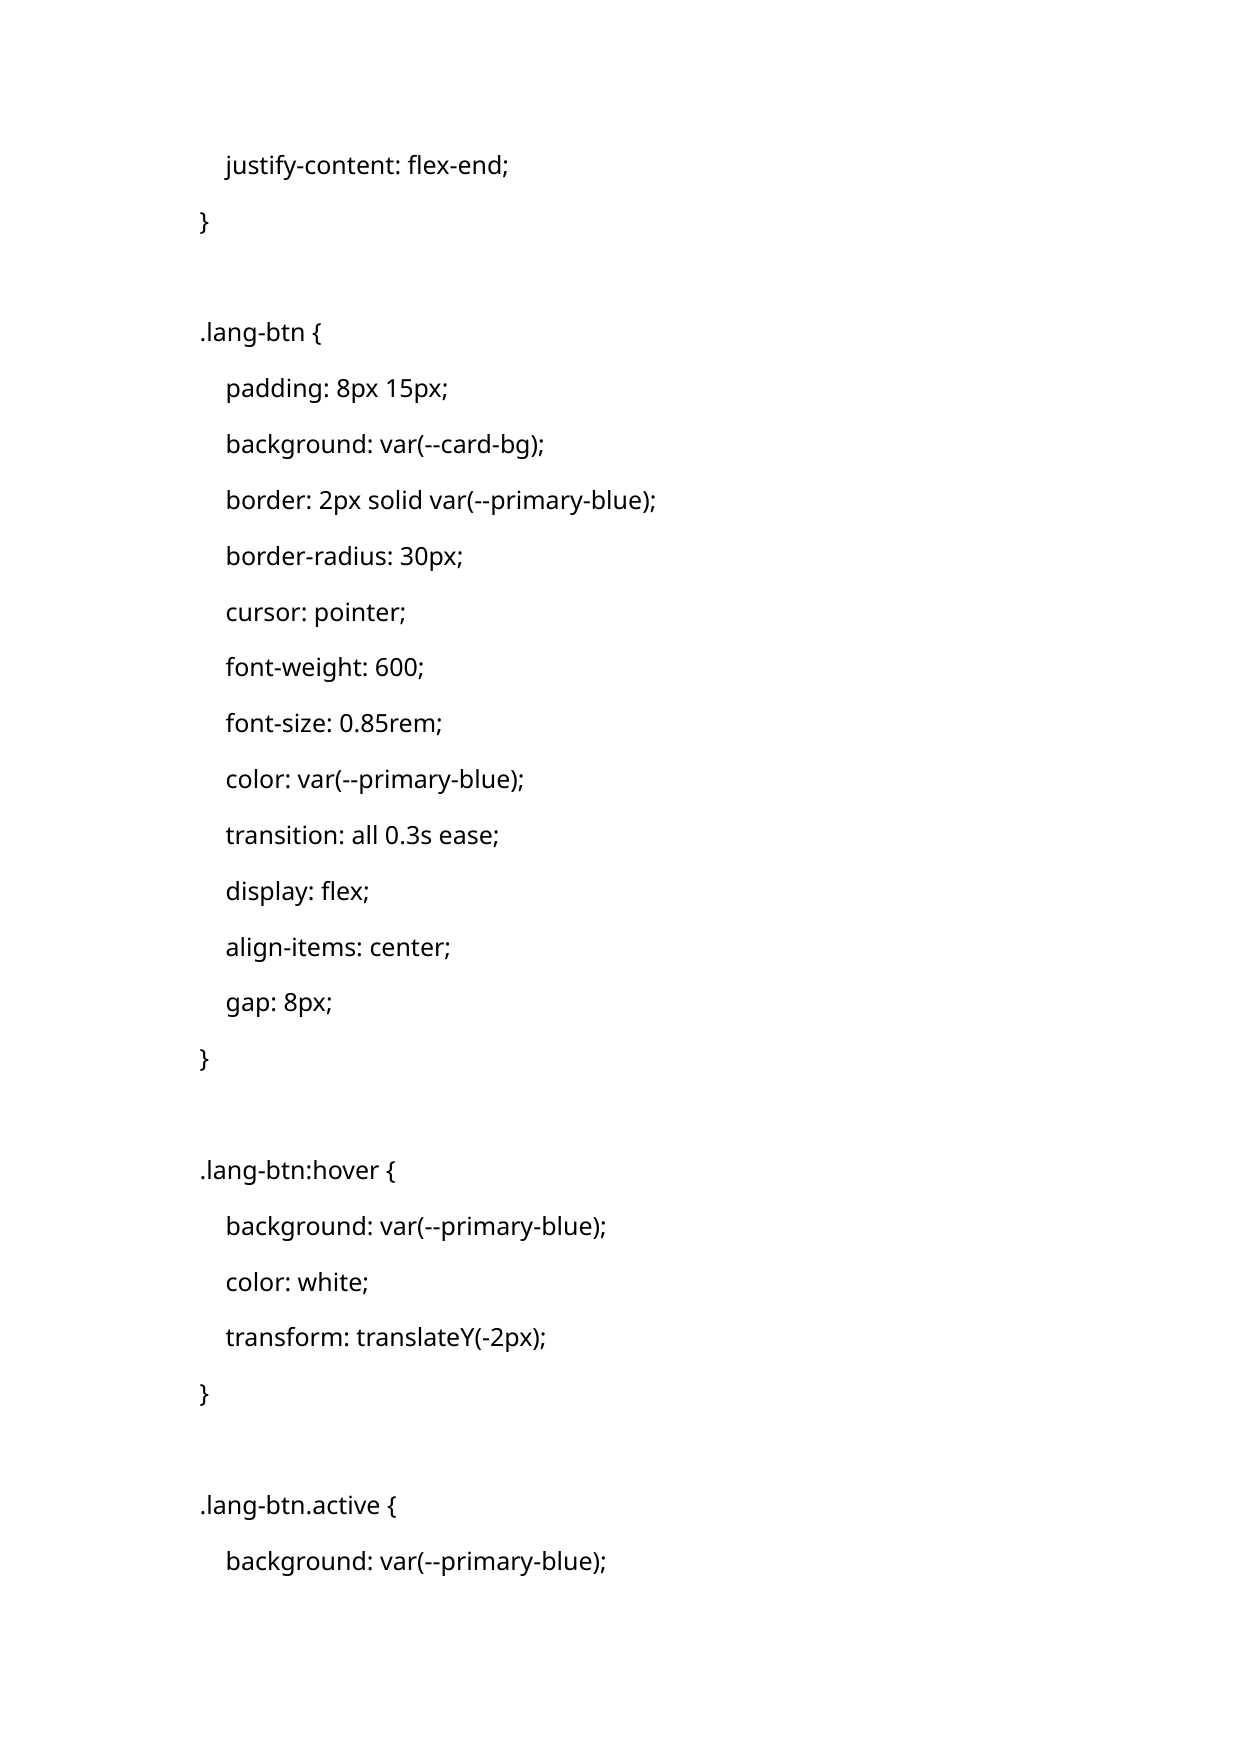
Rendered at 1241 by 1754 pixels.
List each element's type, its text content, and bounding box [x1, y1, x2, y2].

text justify-content: flex-end; [148, 148, 1093, 182]
text border: 2px solid var(--primary-blue); [148, 483, 1093, 517]
text border-radius: 30px; [148, 538, 1093, 572]
text } [148, 1041, 1093, 1075]
text gap: 8px; [148, 985, 1093, 1019]
text background: var(--primary-blue); [148, 1208, 1093, 1242]
text } [148, 1376, 1093, 1410]
text background: var(--primary-blue); [148, 1543, 1093, 1577]
text display: flex; [148, 873, 1093, 907]
text padding: 8px 15px; [148, 371, 1093, 405]
text cursor: pointer; [148, 594, 1093, 628]
text .lang-btn:hover { [148, 1153, 1093, 1187]
text .lang-btn { [148, 315, 1093, 349]
text color: white; [148, 1264, 1093, 1298]
text transition: all 0.3s ease; [148, 818, 1093, 852]
text color: var(--primary-blue); [148, 762, 1093, 796]
text background: var(--card-bg); [148, 427, 1093, 461]
text font-weight: 600; [148, 650, 1093, 684]
text font-size: 0.85rem; [148, 706, 1093, 740]
text align-items: center; [148, 929, 1093, 963]
text } [148, 203, 1093, 237]
text transform: translateY(-2px); [148, 1320, 1093, 1354]
text .lang-btn.active { [148, 1488, 1093, 1522]
